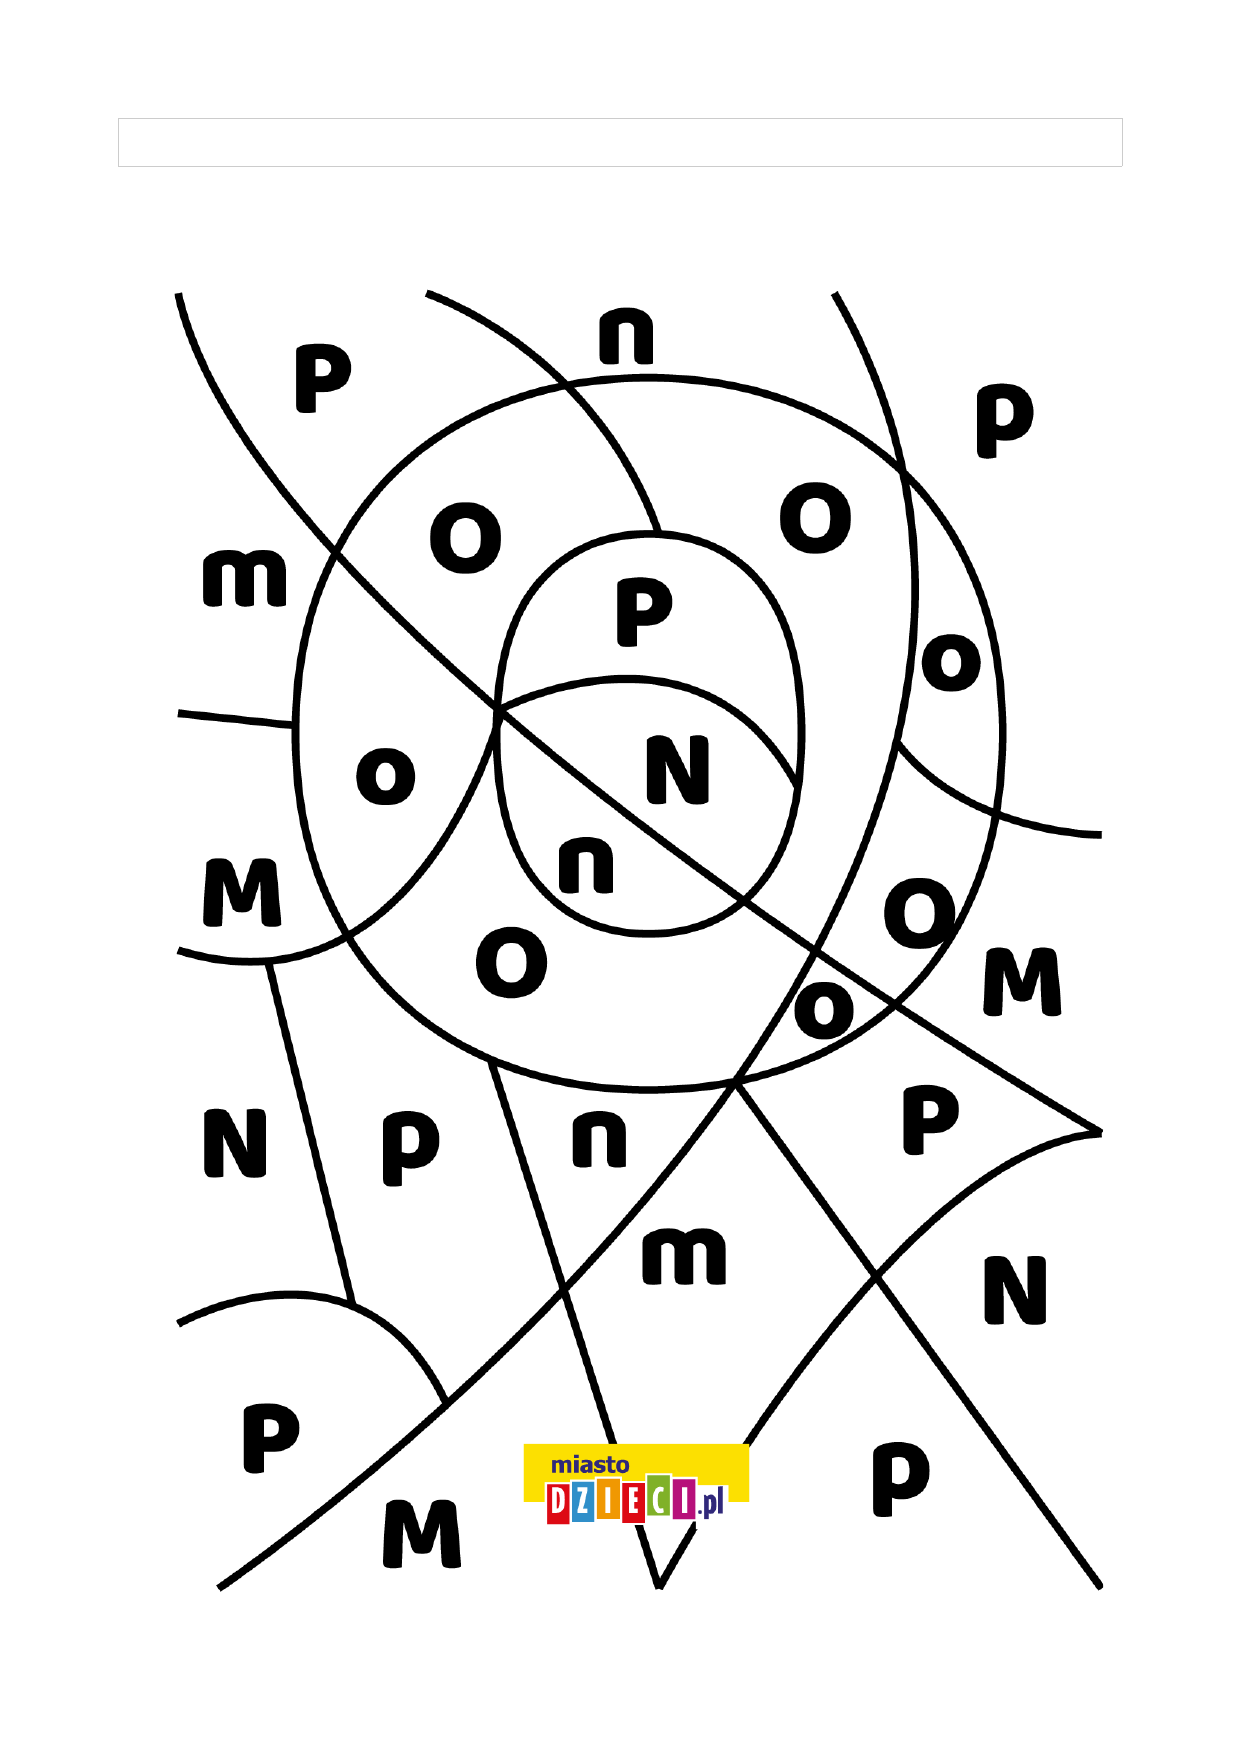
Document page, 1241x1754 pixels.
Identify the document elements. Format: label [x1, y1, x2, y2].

picture [174, 275, 1104, 1621]
